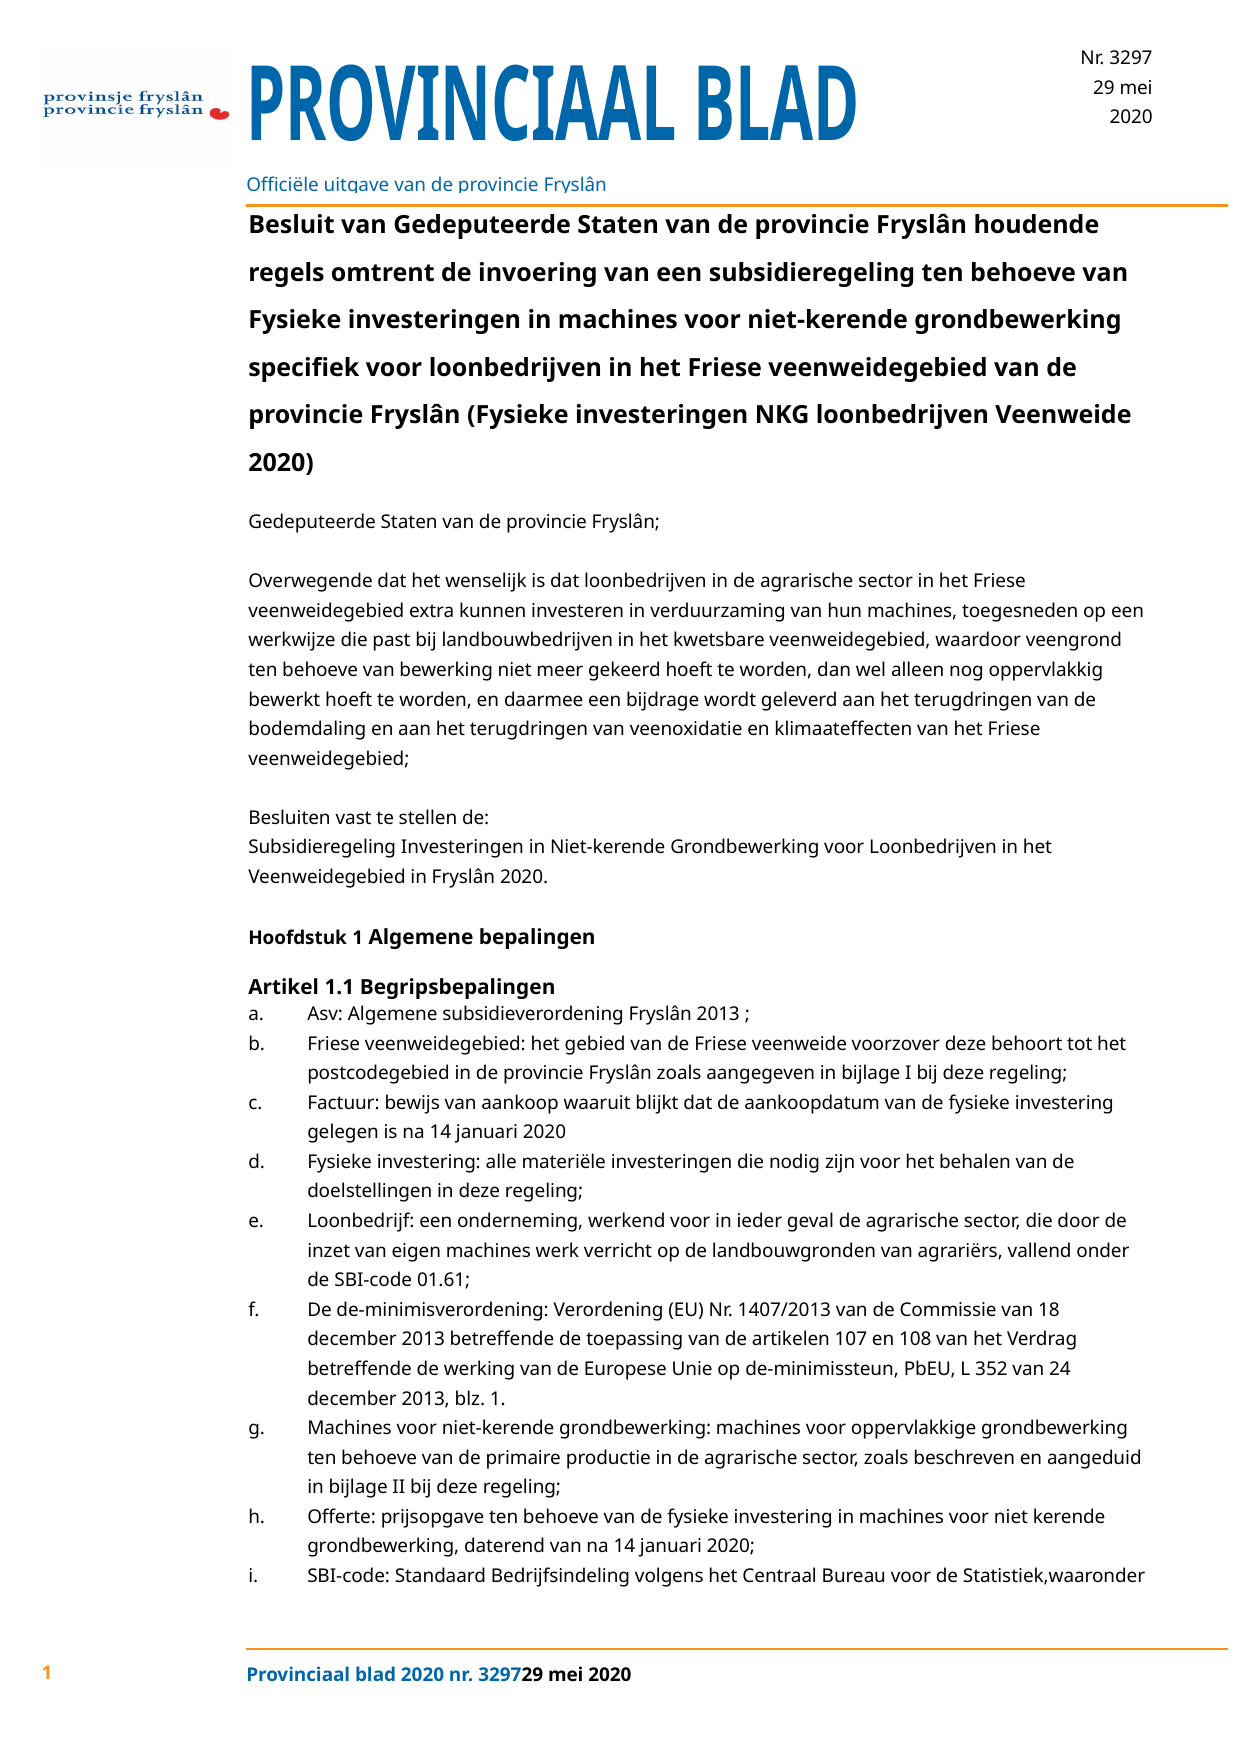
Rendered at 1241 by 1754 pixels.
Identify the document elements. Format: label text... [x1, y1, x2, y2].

text Overwegende dat het wenselijk is dat loonbedrijven in de agrarische sector in het Friese veenweidegebied extra kunnen investeren in verduurzaming van hun machines, toegesneden op een werkwijze die past bij landbouwbedrijven in het kwetsbare veenweidegebied, waardoor veengrond ten behoeve van bewerking niet meer gekeerd hoeft te worden, dan wel alleen nog oppervlakkig bewerkt hoeft te worden, en daarmee een bijdrage wordt geleverd aan het terugdringen van de bodemdaling en aan het terugdringen van veenoxidatie en klimaateffecten van het Friese veenweidegebied; [248, 567, 1152, 771]
list Factuur: bewijs van aankoop waaruit blijkt dat de aankoopdatum van de fysieke investering gelegen is na 14 januari 2020 [248, 1089, 1152, 1144]
text Subsidieregeling Investeringen in Niet-kerende Grondbewerking voor Loonbedrijven in het Veenweidegebied in Fryslân 2020. [248, 834, 1152, 889]
text Hoofdstuk 1 Algemene bepalingen [248, 922, 1152, 951]
list Fysieke investering: alle materiële investeringen die nodig zijn voor het behalen van de doelstellingen in deze regeling; [248, 1148, 1152, 1203]
list Loonbedrijf: een onderneming, werkend voor in ieder geval de agrarische sector, die door de inzet van eigen machines werk verricht op de landbouwgronden van agrariërs, vallend onder de SBI-code 01.61; [248, 1207, 1152, 1292]
list Machines voor niet-kerende grondbewerking: machines voor oppervlakkige grondbewerking ten behoeve van de primaire productie in de agrarische sector, zoals beschreven en aangeduid in bijlage II bij deze regeling; [248, 1414, 1152, 1499]
list De de-minimisverordening: Verordening (EU) Nr. 1407/2013 van de Commissie van 18 december 2013 betreffende de toepassing van de artikelen 107 en 108 van het Verdrag betreffende de werking van de Europese Unie op de-minimissteun, PbEU, L 352 van 24 december 2013, blz. 1. [248, 1296, 1152, 1411]
text Besluit van Gedeputeerde Staten van de provincie Fryslân houdende regels omtrent de invoering van een subsidieregeling ten behoeve van Fysieke investeringen in machines voor niet-kerende grondbewerking specifiek voor loonbedrijven in het Friese veenweidegebied van de provincie Fryslân (Fysieke investeringen NKG loonbedrijven Veenweide 2020) [248, 207, 1152, 479]
list SBI-code: Standaard Bedrijfsindeling volgens het Centraal Bureau voor de Statistiek,waaronder [248, 1562, 1152, 1588]
text Besluiten vast te stellen de: [248, 804, 1152, 830]
text Artikel 1.1 Begripsbepalingen [248, 972, 1152, 1000]
list Friese veenweidegebied: het gebied van de Friese veenweide voorzover deze behoort tot het postcodegebied in de provincie Fryslân zoals aangegeven in bijlage I bij deze regeling; [248, 1030, 1152, 1085]
list Asv: Algemene subsidieverordening Fryslân 2013 ; [248, 1000, 1152, 1026]
text Gedeputeerde Staten van de provincie Fryslân; [248, 508, 1152, 534]
picture [41, 47, 231, 172]
list Offerte: prijsopgave ten behoeve van de fysieke investering in machines voor niet kerende grondbewerking, daterend van na 14 januari 2020; [248, 1503, 1152, 1558]
